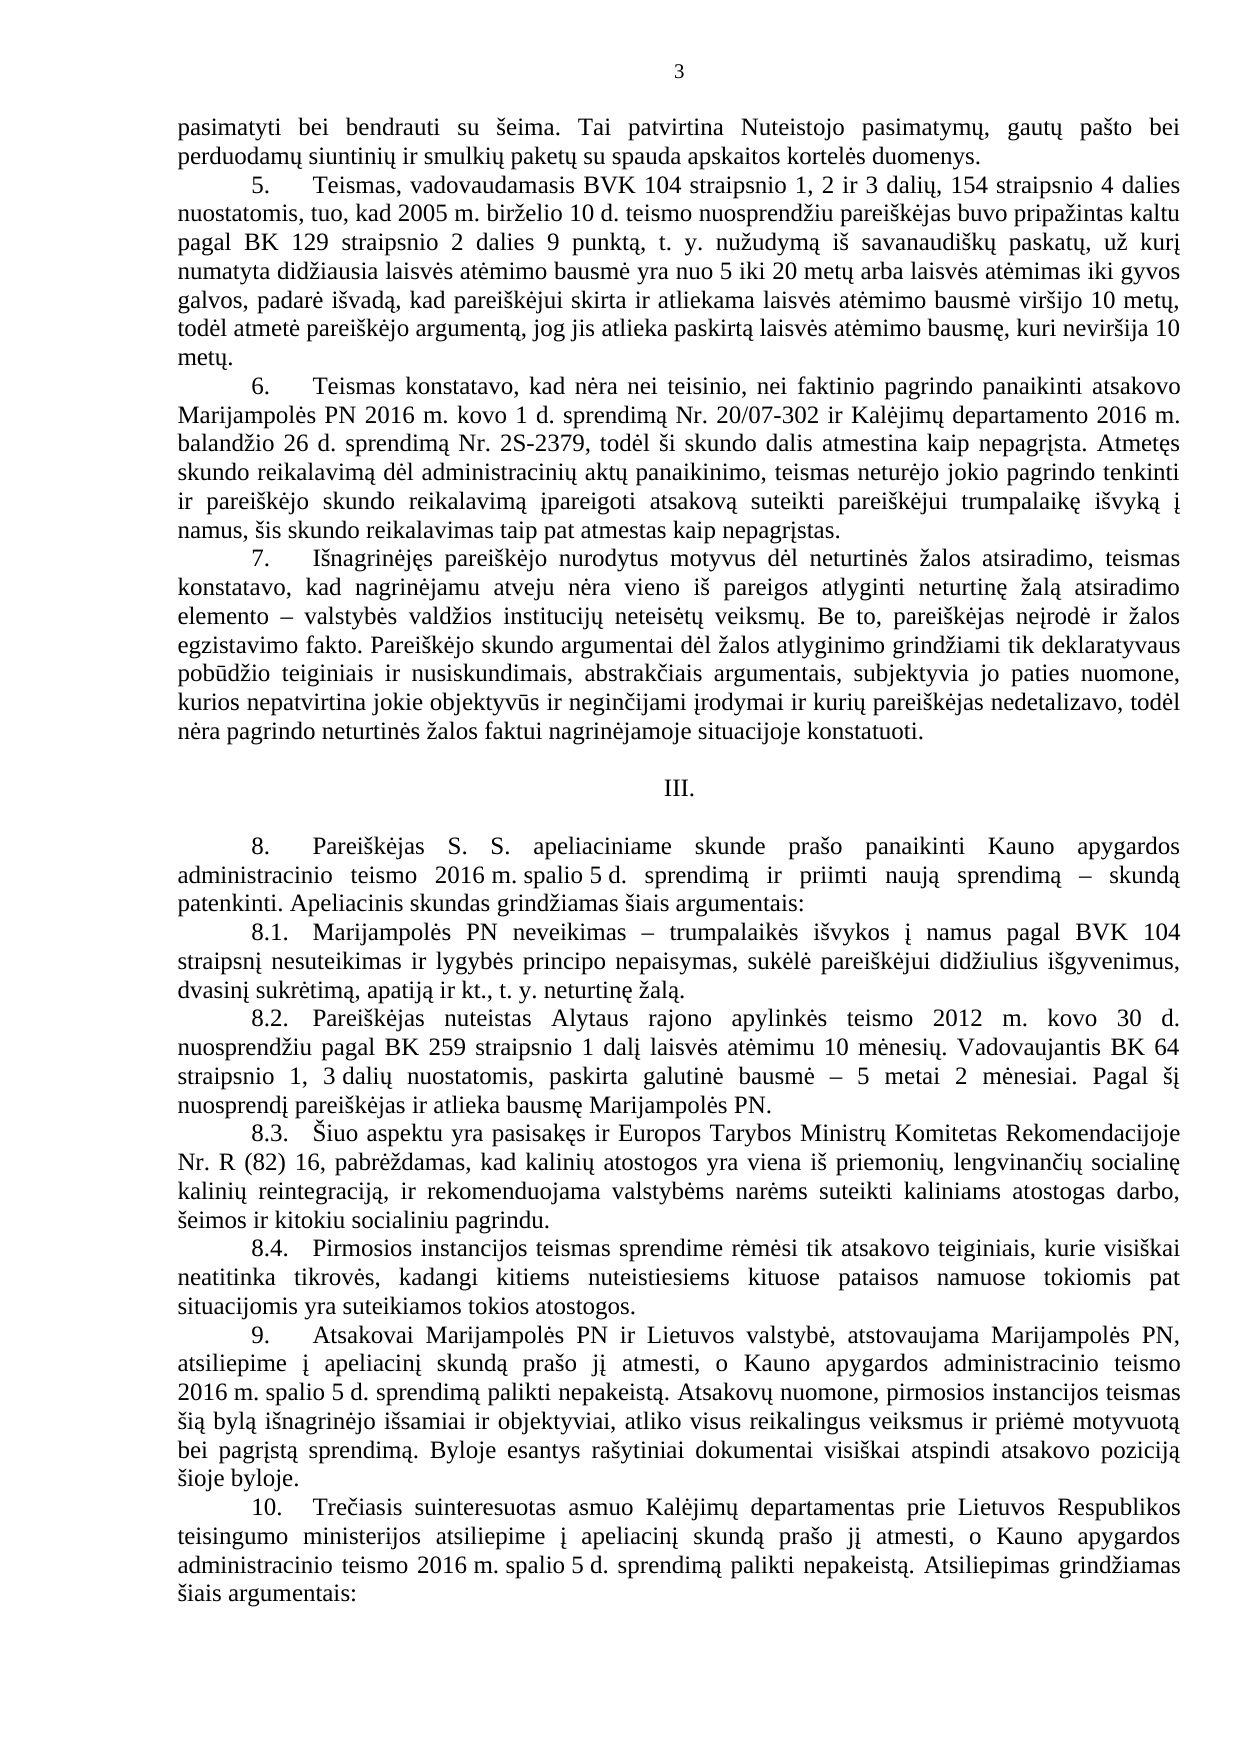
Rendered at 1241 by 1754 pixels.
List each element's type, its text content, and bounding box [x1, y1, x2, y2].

text 8. Pareiškėjas S. S. apeliaciniame skunde prašo panaikinti Kauno apygardos administracinio teismo 2016 m. spalio 5 d. sprendimą ir priimti naują sprendimą – skundą patenkinti. Apeliacinis skundas grindžiamas šiais argumentais: [177, 831, 1181, 917]
text 7. Išnagrinėjęs pareiškėjo nurodytus motyvus dėl neturtinės žalos atsiradimo, teismas konstatavo, kad nagrinėjamu atveju nėra vieno iš pareigos atlyginti neturtinę žalą atsiradimo elemento – valstybės valdžios institucijų neteisėtų veiksmų. Be to, pareiškėjas neįrodė ir žalos egzistavimo fakto. Pareiškėjo skundo argumentai dėl žalos atlyginimo grindžiami tik deklaratyvaus pobūdžio teiginiais ir nusiskundimais, abstrakčiais argumentais, subjektyvia jo paties nuomone, kurios nepatvirtina jokie objektyvūs ir neginčijami įrodymai ir kurių pareiškėjas nedetalizavo, todėl nėra pagrindo neturtinės žalos faktui nagrinėjamoje situacijoje konstatuoti. [177, 543, 1181, 745]
text 10. Trečiasis suinteresuotas asmuo Kalėjimų departamentas prie Lietuvos Respublikos teisingumo ministerijos atsiliepime į apeliacinį skundą prašo jį atmesti, o Kauno apygardos administracinio teismo 2016 m. spalio 5 d. sprendimą palikti nepakeistą. Atsiliepimas grindžiamas šiais argumentais: [177, 1492, 1181, 1607]
text 8.1. Marijampolės PN neveikimas – trumpalaikės išvykos į namus pagal BVK 104 straipsnį nesuteikimas ir lygybės principo nepaisymas, sukėlė pareiškėjui didžiulius išgyvenimus, dvasinį sukrėtimą, apatiją ir kt., t. y. neturtinę žalą. [177, 917, 1181, 1003]
text 6. Teismas konstatavo, kad nėra nei teisinio, nei faktinio pagrindo panaikinti atsakovo Marijampolės PN 2016 m. kovo 1 d. sprendimą Nr. 20/07-302 ir Kalėjimų departamento 2016 m. balandžio 26 d. sprendimą Nr. 2S-2379, todėl ši skundo dalis atmestina kaip nepagrįsta. Atmetęs skundo reikalavimą dėl administracinių aktų panaikinimo, teismas neturėjo jokio pagrindo tenkinti ir pareiškėjo skundo reikalavimą įpareigoti atsakovą suteikti pareiškėjui trumpalaikę išvyką į namus, šis skundo reikalavimas taip pat atmestas kaip nepagrįstas. [177, 371, 1181, 543]
text pasimatyti bei bendrauti su šeima. Tai patvirtina Nuteistojo pasimatymų, gautų pašto bei perduodamų siuntinių ir smulkių paketų su spauda apskaitos kortelės duomenys. [177, 112, 1181, 170]
text 9. Atsakovai Marijampolės PN ir Lietuvos valstybė, atstovaujama Marijampolės PN, atsiliepime į apeliacinį skundą prašo jį atmesti, o Kauno apygardos administracinio teismo 2016 m. spalio 5 d. sprendimą palikti nepakeistą. Atsakovų nuomone, pirmosios instancijos teismas šią bylą išnagrinėjo išsamiai ir objektyviai, atliko visus reikalingus veiksmus ir priėmė motyvuotą bei pagrįstą sprendimą. Byloje esantys rašytiniai dokumentai visiškai atspindi atsakovo poziciją šioje byloje. [177, 1320, 1181, 1492]
text 8.2. Pareiškėjas nuteistas Alytaus rajono apylinkės teismo 2012 m. kovo 30 d. nuosprendžiu pagal BK 259 straipsnio 1 dalį laisvės atėmimu 10 mėnesių. Vadovaujantis BK 64 straipsnio 1, 3 dalių nuostatomis, paskirta galutinė bausmė – 5 metai 2 mėnesiai. Pagal šį nuosprendį pareiškėjas ir atlieka bausmę Marijampolės PN. [177, 1003, 1181, 1118]
text III. [177, 773, 1181, 802]
text 5. Teismas, vadovaudamasis BVK 104 straipsnio 1, 2 ir 3 dalių, 154 straipsnio 4 dalies nuostatomis, tuo, kad 2005 m. birželio 10 d. teismo nuosprendžiu pareiškėjas buvo pripažintas kaltu pagal BK 129 straipsnio 2 dalies 9 punktą, t. y. nužudymą iš savanaudiškų paskatų, už kurį numatyta didžiausia laisvės atėmimo bausmė yra nuo 5 iki 20 metų arba laisvės atėmimas iki gyvos galvos, padarė išvadą, kad pareiškėjui skirta ir atliekama laisvės atėmimo bausmė viršijo 10 metų, todėl atmetė pareiškėjo argumentą, jog jis atlieka paskirtą laisvės atėmimo bausmę, kuri neviršija 10 metų. [177, 170, 1181, 371]
text 8.3. Šiuo aspektu yra pasisakęs ir Europos Tarybos Ministrų Komitetas Rekomendacijoje Nr. R (82) 16, pabrėždamas, kad kalinių atostogos yra viena iš priemonių, lengvinančių socialinę kalinių reintegraciją, ir rekomenduojama valstybėms narėms suteikti kaliniams atostogas darbo, šeimos ir kitokiu socialiniu pagrindu. [177, 1118, 1181, 1233]
text 8.4. Pirmosios instancijos teismas sprendime rėmėsi tik atsakovo teiginiais, kurie visiškai neatitinka tikrovės, kadangi kitiems nuteistiesiems kituose pataisos namuose tokiomis pat situacijomis yra suteikiamos tokios atostogos. [177, 1233, 1181, 1320]
